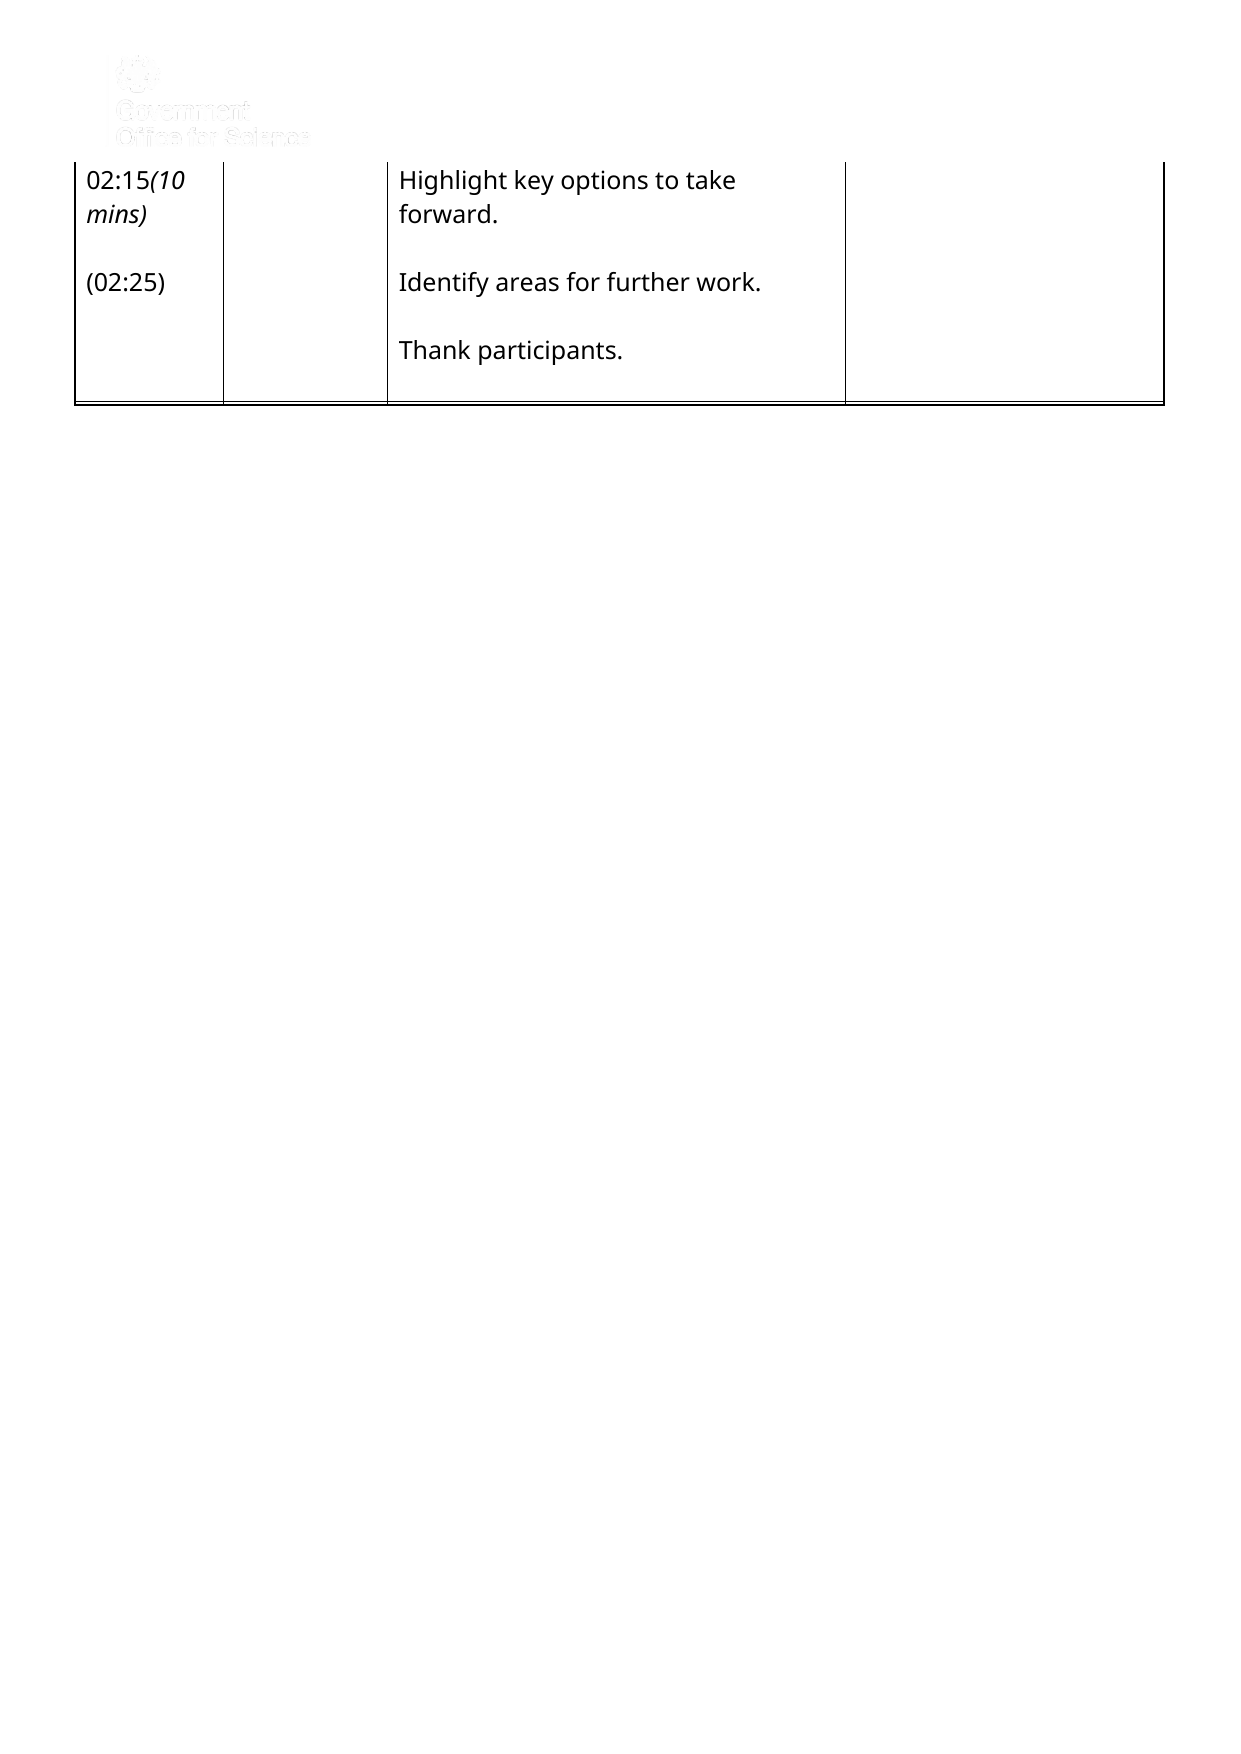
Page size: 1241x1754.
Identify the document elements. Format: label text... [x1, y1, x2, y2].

table_cell Highlight key options to take forward. Identify areas for further work. Thank participants. [388, 162, 845, 401]
table_cell 02:15(10 mins) (02:25) [76, 162, 223, 401]
table_cell [846, 162, 1163, 401]
table_cell [224, 162, 387, 401]
